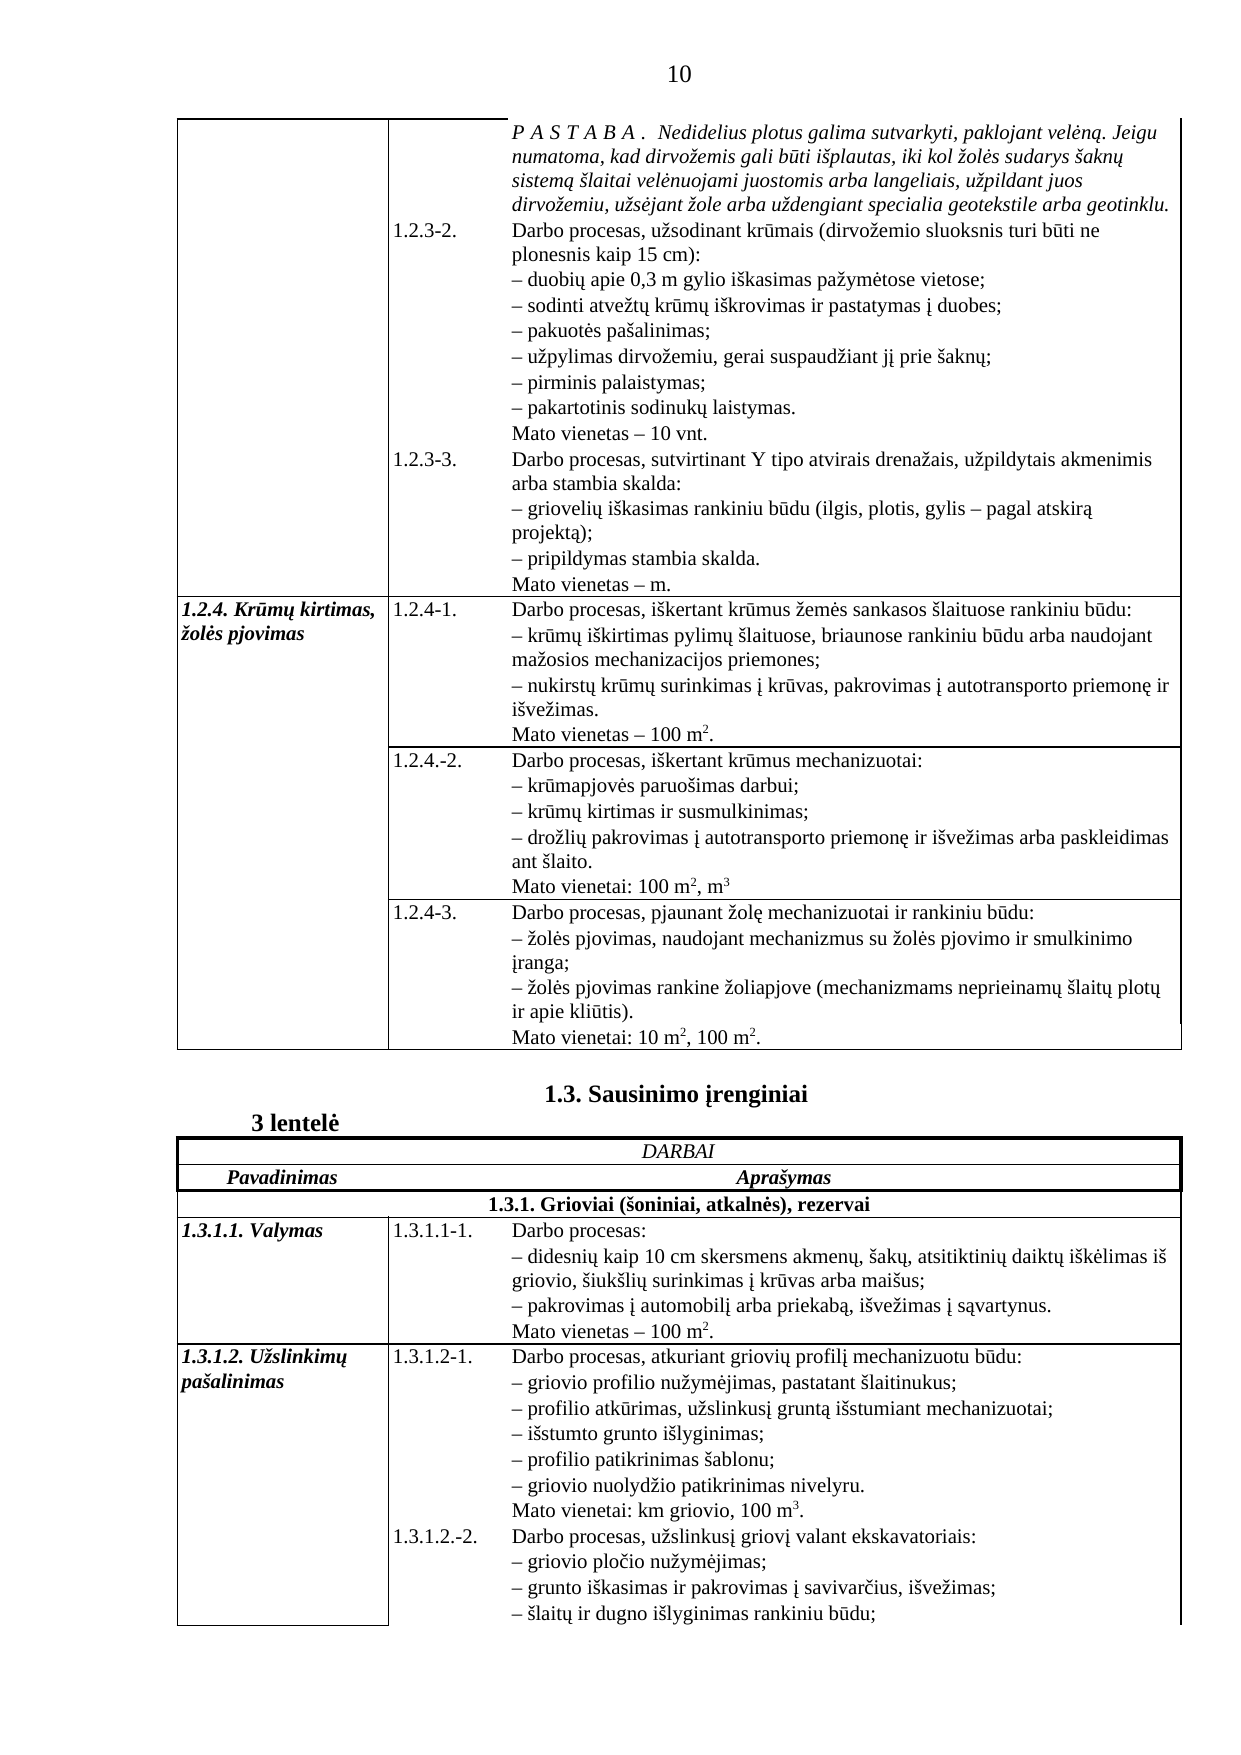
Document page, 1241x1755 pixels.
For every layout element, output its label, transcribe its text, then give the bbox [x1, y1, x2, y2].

table_cell – profilio patikrinimas šablonu; [508, 1445, 1180, 1471]
table_cell 1.3.1.1. Valymas [178, 1218, 388, 1343]
table_cell 1.3.1.2. Užslinkimų pašalinimas [178, 1345, 388, 1625]
table_cell – šlaitų ir dugno išlyginimas rankiniu būdu; [508, 1599, 1180, 1625]
table_cell 1.2.4. Krūmų kirtimas, žolės pjovimas [178, 597, 388, 1049]
table_cell – drožlių pakrovimas į autotransporto priemonę ir išvežimas arba paskleidimas ant šlaito. [508, 823, 1180, 873]
table_cell 1.2.4-3. [389, 900, 507, 1049]
table_cell – pirminis palaistymas; [508, 368, 1180, 394]
table_cell 1.2.4-1. [389, 597, 507, 746]
table_cell – griovio profilio nužymėjimas, pastatant šlaitinukus; [508, 1369, 1180, 1394]
table_cell – duobių apie 0,3 m gylio iškasimas pažymėtose vietose; [508, 266, 1180, 291]
table_cell 1.3.1.1-1. [389, 1218, 507, 1343]
table_cell Mato vienetai: 100 m2, m3 [508, 873, 1180, 898]
table_cell – pakuotės pašalinimas; [508, 317, 1180, 342]
table_cell – griovelių iškasimas rankiniu būdu (ilgis, plotis, gylis – pagal atskirą projektą); [508, 495, 1180, 544]
table_cell 1.3.1.2.-2. [389, 1522, 507, 1625]
table_cell – krūmapjovės paruošimas darbui; [508, 772, 1180, 797]
table_cell [178, 120, 388, 596]
table_cell Darbo procesas, užsodinant krūmais (dirvožemio sluoksnis turi būti ne plonesnis kaip 15 cm): [508, 216, 1180, 266]
table_cell – didesnių kaip 10 cm skersmens akmenų, šakų, atsitiktinių daiktų iškėlimas iš griovio, šiukšlių surinkimas į krūvas arba maišus; [508, 1242, 1180, 1292]
text 3 lentelė [177, 1108, 1181, 1136]
table_cell – profilio atkūrimas, užslinkusį gruntą išstumiant mechanizuotai; [508, 1394, 1180, 1420]
table_cell – žolės pjovimas rankine žoliapjove (mechanizmams neprieinamų šlaitų plotų ir apie kliūtis). [508, 974, 1180, 1023]
table_cell – krūmų iškirtimas pylimų šlaituose, briaunose rankiniu būdu arba naudojant mažosios mechanizacijos priemones; [508, 621, 1180, 671]
table_cell – nukirstų krūmų surinkimas į krūvas, pakrovimas į autotransporto priemonę ir išvežimas. [508, 671, 1180, 721]
table_cell – išstumto grunto išlyginimas; [508, 1420, 1180, 1445]
table_cell [389, 120, 507, 216]
table_cell – krūmų kirtimas ir susmulkinimas; [508, 798, 1180, 823]
table_cell 1.3.1.2-1. [389, 1345, 507, 1522]
text 1.3. Sausinimo įrenginiai [177, 1079, 1181, 1108]
table_cell – užpylimas dirvožemiu, gerai suspaudžiant jį prie šaknų; [508, 343, 1180, 368]
table_cell Mato vienetas – 100 m2. [508, 721, 1180, 746]
table_cell – griovio nuolydžio patikrinimas nivelyru. [508, 1471, 1180, 1497]
table_cell 1.2.3-3. [389, 445, 507, 596]
table_cell Mato vienetas – 10 vnt. [508, 419, 1180, 445]
table_cell Mato vienetas – m. [508, 570, 1180, 596]
table_cell – griovio pločio nužymėjimas; [508, 1548, 1180, 1573]
table_cell – pripildymas stambia skalda. [508, 544, 1180, 570]
table_cell – žolės pjovimas, naudojant mechanizmus su žolės pjovimo ir smulkinimo įranga; [508, 924, 1180, 974]
table_cell – pakrovimas į automobilį arba priekabą, išvežimas į sąvartynus. [508, 1292, 1180, 1317]
table_cell Mato vienetai: 10 m2, 100 m2. [508, 1024, 1181, 1049]
table_cell PASTABA. Nedidelius plotus galima sutvarkyti, paklojant velėną. Jeigu numatoma, kad dirvožemis gali būti išplautas, iki kol žolės sudarys šaknų sistemą šlaitai velėnuojami juostomis arba langeliais, užpildant juos dirvožemiu, užsėjant žole arba uždengiant specialia geotekstile arba geotinklu. [508, 118, 1180, 216]
table_cell Darbo procesas, užslinkusį griovį valant ekskavatoriais: [508, 1522, 1180, 1548]
table_cell Mato vienetai: km griovio, 100 m3. [508, 1497, 1180, 1522]
table_cell 1.2.3-2. [389, 216, 507, 445]
table_cell 1.2.4.-2. [389, 748, 507, 898]
table_cell – sodinti atvežtų krūmų iškrovimas ir pastatymas į duobes; [508, 291, 1180, 317]
table_cell Darbo procesas, sutvirtinant Y tipo atvirais drenažais, užpildytais akmenimis arba stambia skalda: [508, 445, 1180, 495]
table_cell – pakartotinis sodinukų laistymas. [508, 394, 1180, 419]
table_cell – grunto iškasimas ir pakrovimas į savivarčius, išvežimas; [508, 1574, 1180, 1599]
table_cell Mato vienetas – 100 m2. [508, 1317, 1180, 1343]
